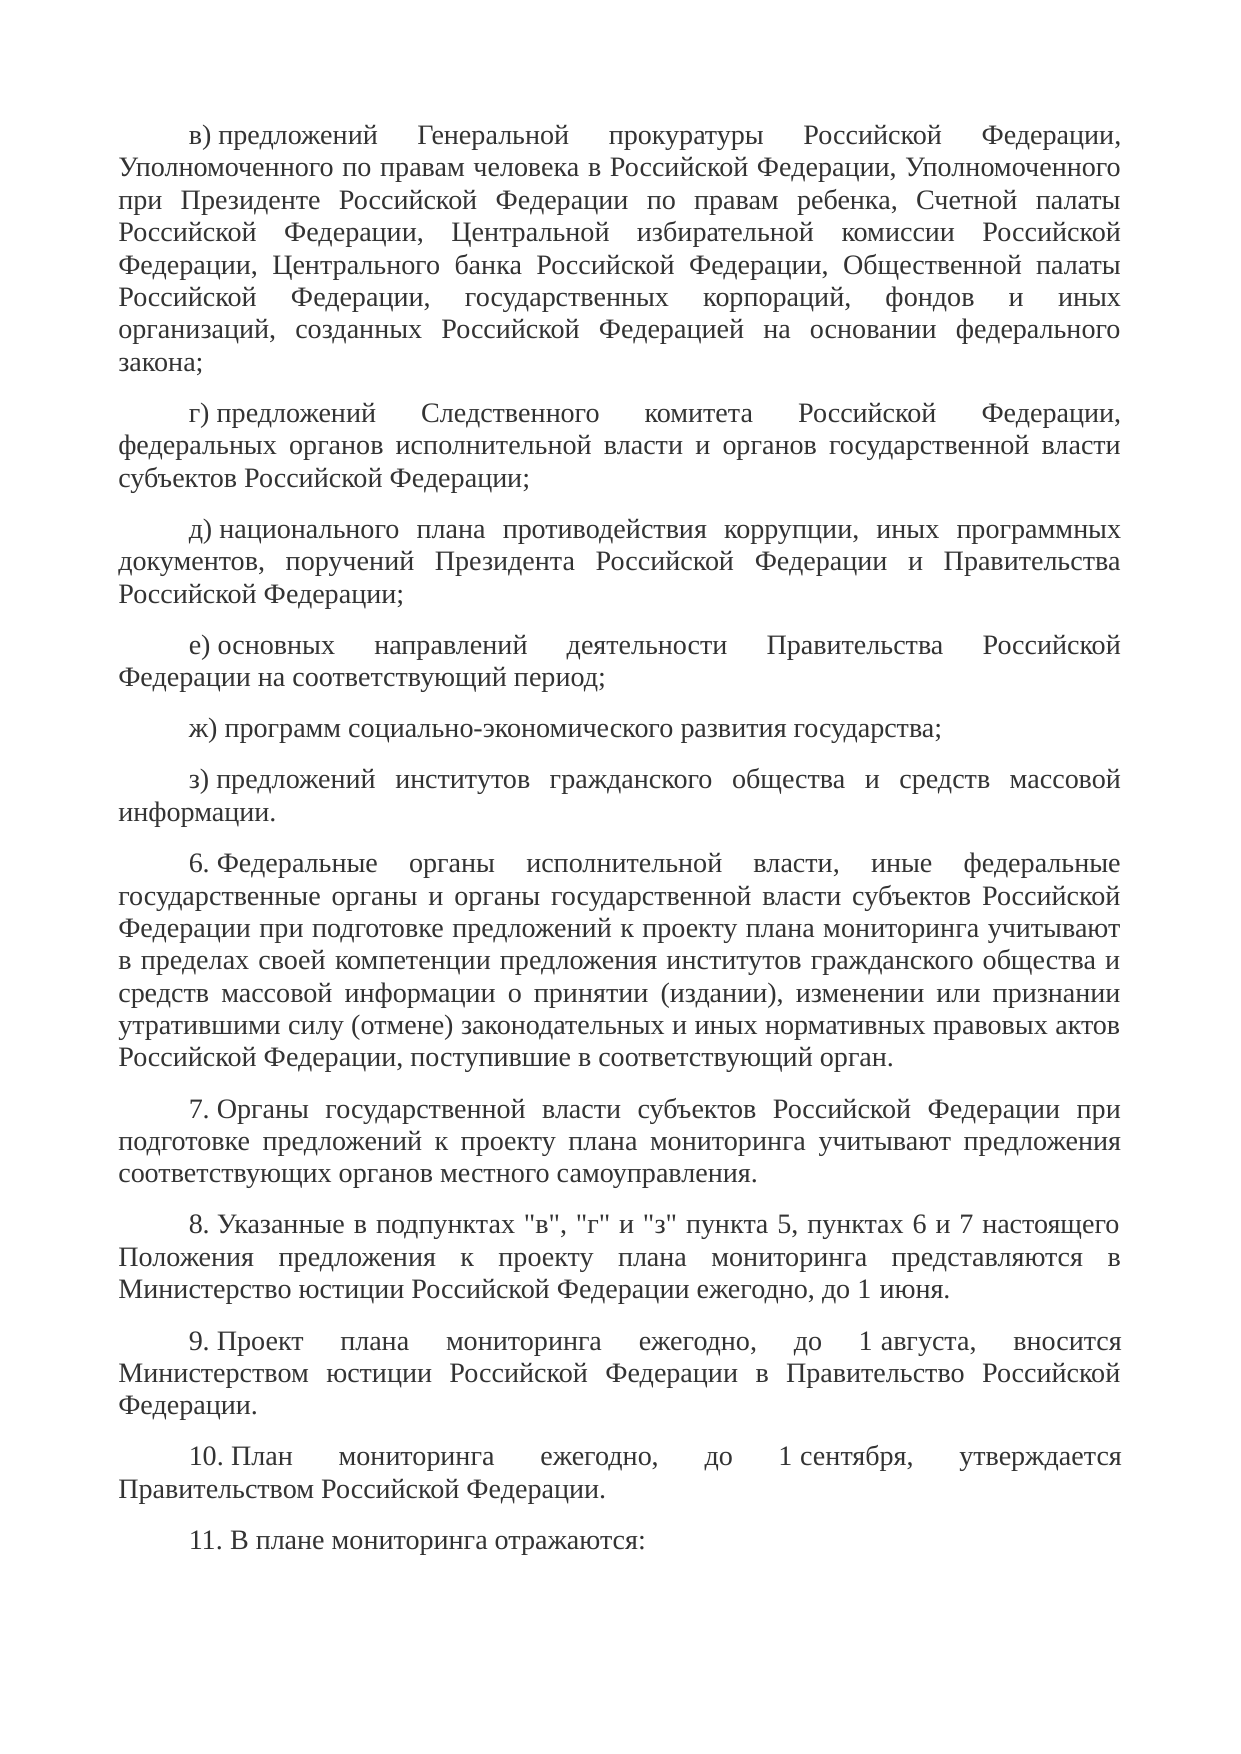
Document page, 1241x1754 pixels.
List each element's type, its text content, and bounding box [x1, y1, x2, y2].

text е) основных направлений деятельности Правительства Российской Федерации на соответствующий период; [118, 628, 1122, 693]
text 11. В плане мониторинга отражаются: [118, 1523, 1122, 1555]
text ж) программ социально-экономического развития государства; [118, 711, 1122, 744]
text г) предложений Следственного комитета Российской Федерации, федеральных органов исполнительной власти и органов государственной власти субъектов Российской Федерации; [118, 396, 1122, 493]
text 6. Федеральные органы исполнительной власти, иные федеральные государственные органы и органы государственной власти субъектов Российской Федерации при подготовке предложений к проекту плана мониторинга учитывают в пределах своей компетенции предложения институтов гражданского общества и средств массовой информации о принятии (издании), изменении или признании утратившими силу (отмене) законодательных и иных нормативных правовых актов Российской Федерации, поступившие в соответствующий орган. [118, 846, 1122, 1073]
text з) предложений институтов гражданского общества и средств массовой информации. [118, 763, 1122, 827]
text 9. Проект плана мониторинга ежегодно, до 1 августа, вносится Министерством юстиции Российской Федерации в Правительство Российской Федерации. [118, 1323, 1122, 1421]
text 8. Указанные в подпунктах "в", "г" и "з" пункта 5, пунктах 6 и 7 настоящего Положения предложения к проекту плана мониторинга представляются в Министерство юстиции Российской Федерации ежегодно, до 1 июня. [118, 1208, 1122, 1305]
text в) предложений Генеральной прокуратуры Российской Федерации, Уполномоченного по правам человека в Российской Федерации, Уполномоченного при Президенте Российской Федерации по правам ребенка, Счетной палаты Российской Федерации, Центральной избирательной комиссии Российской Федерации, Центрального банка Российской Федерации, Общественной палаты Российской Федерации, государственных корпораций, фондов и иных организаций, созданных Российской Федерацией на основании федерального закона; [118, 118, 1122, 377]
text д) национального плана противодействия коррупции, иных программных документов, поручений Президента Российской Федерации и Правительства Российской Федерации; [118, 512, 1122, 609]
text 7. Органы государственной власти субъектов Российской Федерации при подготовке предложений к проекту плана мониторинга учитывают предложения соответствующих органов местного самоуправления. [118, 1092, 1122, 1189]
text 10. План мониторинга ежегодно, до 1 сентября, утверждается Правительством Российской Федерации. [118, 1439, 1122, 1504]
